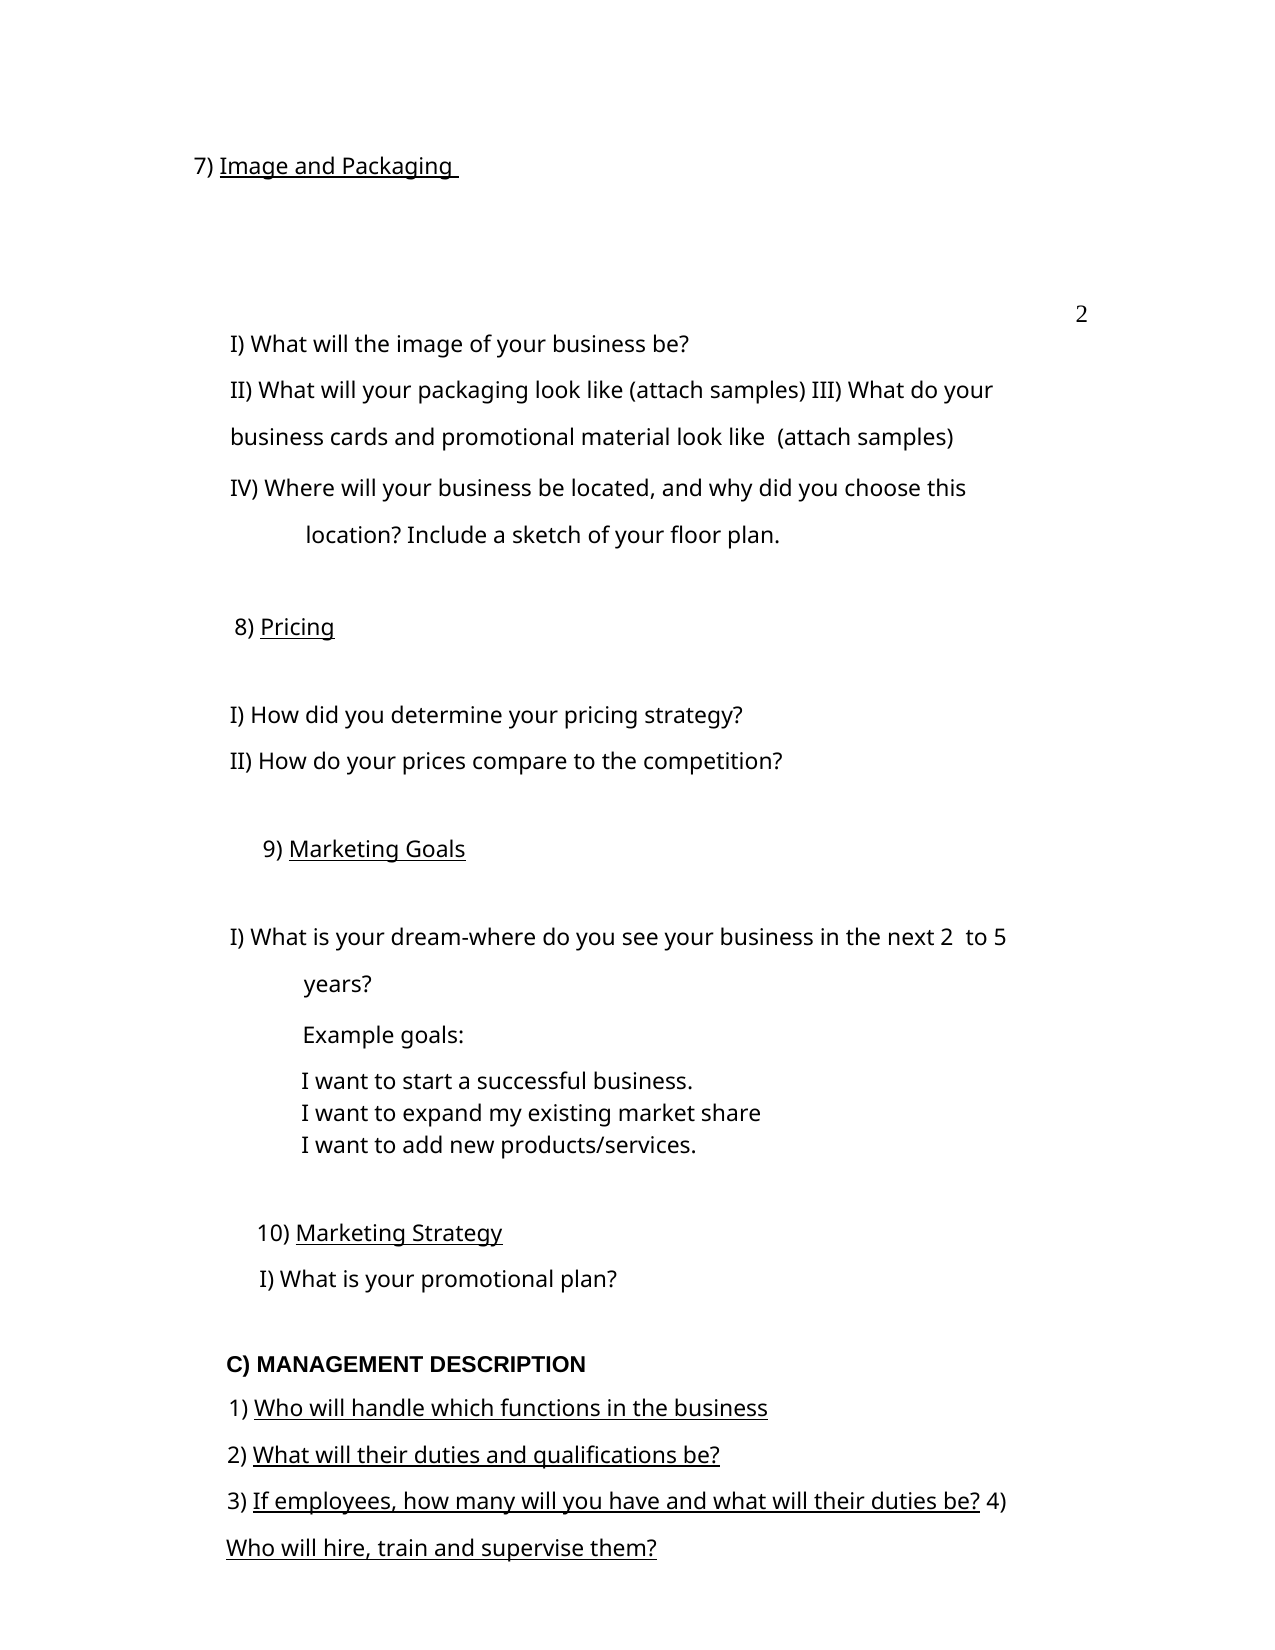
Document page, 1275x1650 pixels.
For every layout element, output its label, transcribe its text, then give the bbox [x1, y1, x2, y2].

text II) What will your packaging look like (attach samples) III) What do your business cards and promotional material look like (attach samples) [230, 374, 1047, 453]
text I want to expand my existing market share [301, 1097, 1095, 1128]
text I) What is your promotional plan? [253, 1263, 1095, 1294]
text I) What will the image of your business be? [230, 328, 1095, 359]
text 9) Marketing Goals [262, 833, 1095, 864]
text I want to start a successful business. [301, 1065, 1095, 1096]
text 3) If employees, how many will you have and what will their duties be? 4) Who will hire, train and supervise them? [226, 1485, 1059, 1563]
text IV) Where will your business be located, and why did you choose this location? Include a sketch of your floor plan. [230, 472, 1070, 550]
text C) MANAGEMENT DESCRIPTION [226, 1351, 1095, 1377]
text II) How do your prices compare to the competition? [229, 745, 1095, 777]
text 2) What will their duties and qualifications be? [227, 1438, 1095, 1470]
text I) How did you determine your pricing strategy? [229, 699, 1095, 730]
text I) What is your dream-where do you see your business in the next 2 to 5 years? [229, 921, 1076, 1000]
text 2 [187, 299, 1088, 328]
text I want to add new products/services. [301, 1129, 1095, 1161]
text 10) Marketing Strategy [256, 1217, 1095, 1248]
text 7) Image and Packaging [187, 150, 1095, 181]
text 1) Who will handle which functions in the business [228, 1392, 1095, 1424]
text Example goals: [302, 1019, 1095, 1050]
text 8) Pricing [228, 611, 1095, 642]
